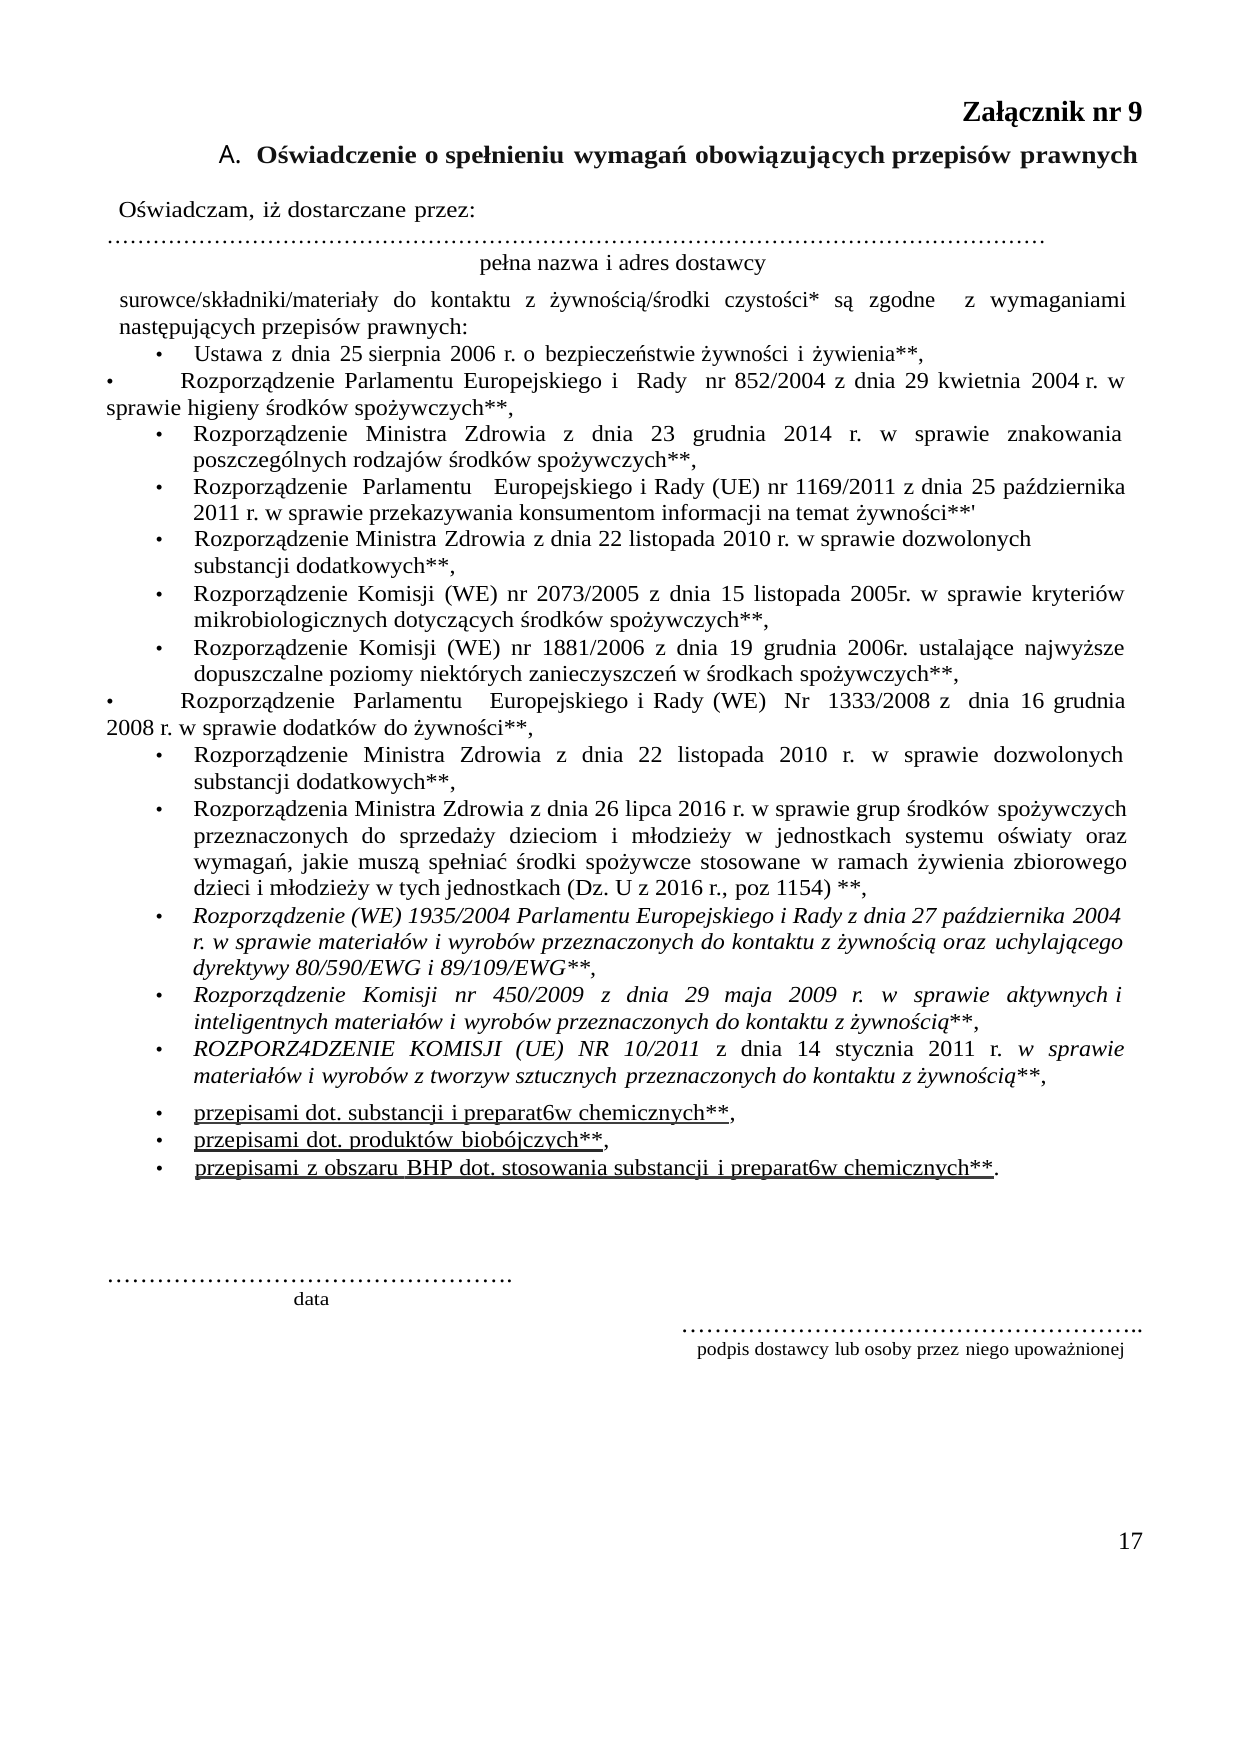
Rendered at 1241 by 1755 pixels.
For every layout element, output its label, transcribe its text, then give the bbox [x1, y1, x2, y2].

list przepisami dot. produktów biobójczych**, [156, 1127, 1143, 1153]
text substancji dodatkowych**, [193, 552, 1143, 578]
list Rozporządzenia Ministra Zdrowia z dnia 26 lipca 2016 r. w sprawie grup środków spożywczych przeznaczonych do sprzedaży dzieciom i młodzieży w jednostkach systemu oświaty oraz wymagań, jakie muszą spełniać środki spożywcze stosowane w ramach żywienia zbiorowego dzieci i młodzieży w tych jednostkach (Dz. U z 2016 r., poz 1154) **, [155, 795, 1127, 901]
list Rozporządzenie Parlamentu Europejskiego i Rady nr 852/2004 z dnia 29 kwietnia 2004 r. w sprawie higieny środków spożywczych**, [106, 367, 1125, 420]
text …………………………………………………………………………………………………………… [106, 222, 1143, 248]
list Rozporządzenie Komisji nr 450/2009 z dnia 29 maja 2009 r. w sprawie aktywnych i inteligentnych materiałów i wyrobów przeznaczonych do kontaktu z żywnością**, [155, 981, 1123, 1034]
list Rozporządzenie Ministra Zdrowia z dnia 23 grudnia 2014 r. w sprawie znakowania poszczególnych rodzajów środków spożywczych**, [155, 420, 1123, 473]
list Rozporządzenie Ministra Zdrowia z dnia 22 listopada 2010 r. w sprawie dozwolonych [155, 526, 1143, 551]
list Rozporządzenie (WE) 1935/2004 Parlamentu Europejskiego i Rady z dnia 27 października 2004 r. w sprawie materiałów i wyrobów przeznaczonych do kontaktu z żywnością oraz uchylającego dyrektywy 80/590/EWG i 89/109/EWG**, [155, 902, 1123, 981]
text podpis dostawcy lub osoby przez niego upoważnionej [697, 1338, 1143, 1359]
text data [293, 1287, 1143, 1309]
text ……………………………………………….. [106, 1309, 1143, 1338]
list przepisami z obszaru BHP dot. stosowania substancji i preparat6w chemicznych**. [156, 1154, 1143, 1180]
text Oświadczam, iż dostarczane przez: [118, 196, 1143, 222]
text …………………………………………. [106, 1259, 1143, 1287]
list Rozporządzenie Komisji (WE) nr 1881/2006 z dnia 19 grudnia 2006r. ustalające najwyższe dopuszczalne poziomy niektórych zanieczyszczeń w środkach spożywczych**, [155, 634, 1125, 687]
list przepisami dot. substancji i preparat6w chemicznych**, [155, 1099, 1143, 1125]
list Rozporządzenie Ministra Zdrowia z dnia 22 listopada 2010 r. w sprawie dozwolonych substancji dodatkowych**, [155, 741, 1123, 794]
list Ustawa z dnia 25 sierpnia 2006 r. o bezpieczeństwie żywności i żywienia**, [155, 340, 1143, 367]
text Załącznik nr 9 [144, 94, 1143, 127]
list Rozporządzenie Parlamentu Europejskiego i Rady (UE) nr 1169/2011 z dnia 25 października 2011 r. w sprawie przekazywania konsumentom informacji na temat żywności**' [155, 473, 1126, 526]
list Rozporządzenie Komisji (WE) nr 2073/2005 z dnia 15 listopada 2005r. w sprawie kryteriów mikrobiologicznych dotyczących środków spożywczych**, [155, 580, 1126, 633]
list Oświadczenie o spełnieniu wymagań obowiązujących przepisów prawnych [219, 137, 1143, 171]
list Rozporządzenie Parlamentu Europejskiego i Rady (WE) Nr 1333/2008 z dnia 16 grudnia 2008 r. w sprawie dodatków do żywności**, [106, 687, 1126, 740]
text surowce/składniki/materiały do kontaktu z żywnością/środki czystości* są zgodne z wymaganiami następujących przepisów prawnych: [119, 286, 1126, 339]
text pełna nazwa i adres dostawcy [132, 248, 1113, 275]
list ROZPORZ4DZENIE KOMISJI (UE) NR 10/2011 z dnia 14 stycznia 2011 r. w sprawie materiałów i wyrobów z tworzyw sztucznych przeznaczonych do kontaktu z żywnością**, [155, 1035, 1124, 1088]
